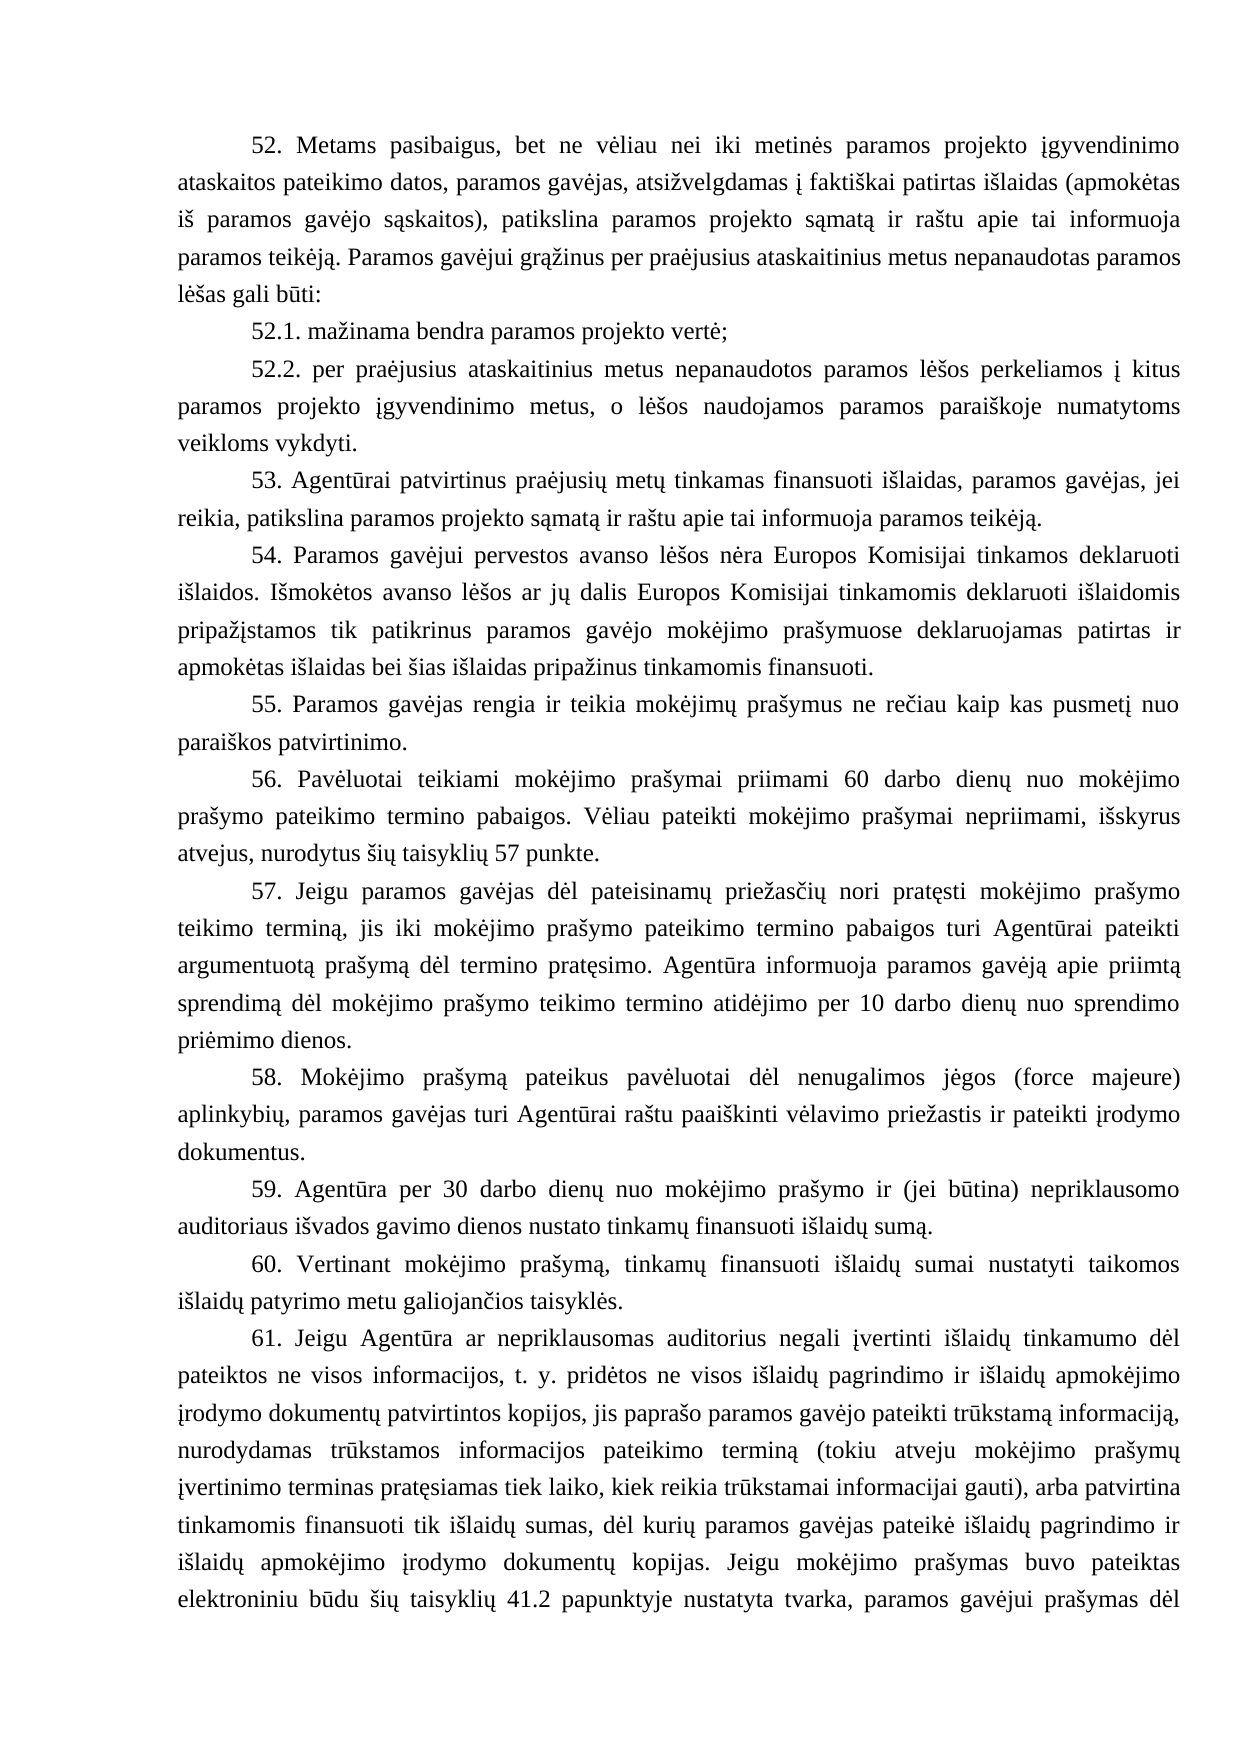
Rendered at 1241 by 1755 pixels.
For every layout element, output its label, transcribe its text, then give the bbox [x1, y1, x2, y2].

text 56. Pavėluotai teikiami mokėjimo prašymai priimami 60 darbo dienų nuo mokėjimo prašymo pateikimo termino pabaigos. Vėliau pateikti mokėjimo prašymai nepriimami, išskyrus atvejus, nurodytus šių taisyklių 57 punkte. [177, 764, 1181, 867]
text 52.2. per praėjusius ataskaitinius metus nepanaudotos paramos lėšos perkeliamos į kitus paramos projekto įgyvendinimo metus, o lėšos naudojamos paramos paraiškoje numatytoms veikloms vykdyti. [177, 354, 1181, 457]
text 59. Agentūra per 30 darbo dienų nuo mokėjimo prašymo ir (jei būtina) nepriklausomo auditoriaus išvados gavimo dienos nustato tinkamų finansuoti išlaidų sumą. [177, 1174, 1181, 1240]
text 53. Agentūrai patvirtinus praėjusių metų tinkamas finansuoti išlaidas, paramos gavėjas, jei reikia, patikslina paramos projekto sąmatą ir raštu apie tai informuoja paramos teikėją. [177, 466, 1181, 532]
text 54. Paramos gavėjui pervestos avanso lėšos nėra Europos Komisijai tinkamos deklaruoti išlaidos. Išmokėtos avanso lėšos ar jų dalis Europos Komisijai tinkamomis deklaruoti išlaidomis pripažįstamos tik patikrinus paramos gavėjo mokėjimo prašymuose deklaruojamas patirtas ir apmokėtas išlaidas bei šias išlaidas pripažinus tinkamomis finansuoti. [177, 540, 1181, 681]
text 55. Paramos gavėjas rengia ir teikia mokėjimų prašymus ne rečiau kaip kas pusmetį nuo paraiškos patvirtinimo. [177, 689, 1181, 755]
text 52. Metams pasibaigus, bet ne vėliau nei iki metinės paramos projekto įgyvendinimo ataskaitos pateikimo datos, paramos gavėjas, atsižvelgdamas į faktiškai patirtas išlaidas (apmokėtas iš paramos gavėjo sąskaitos), patikslina paramos projekto sąmatą ir raštu apie tai informuoja paramos teikėją. Paramos gavėjui grąžinus per praėjusius ataskaitinius metus nepanaudotas paramos lėšas gali būti: [177, 130, 1181, 308]
text 52.1. mažinama bendra paramos projekto vertė; [177, 316, 1181, 345]
text 60. Vertinant mokėjimo prašymą, tinkamų finansuoti išlaidų sumai nustatyti taikomos išlaidų patyrimo metu galiojančios taisyklės. [177, 1249, 1181, 1315]
text 57. Jeigu paramos gavėjas dėl pateisinamų priežasčių nori pratęsti mokėjimo prašymo teikimo terminą, jis iki mokėjimo prašymo pateikimo termino pabaigos turi Agentūrai pateikti argumentuotą prašymą dėl termino pratęsimo. Agentūra informuoja paramos gavėją apie priimtą sprendimą dėl mokėjimo prašymo teikimo termino atidėjimo per 10 darbo dienų nuo sprendimo priėmimo dienos. [177, 876, 1181, 1054]
text 58. Mokėjimo prašymą pateikus pavėluotai dėl nenugalimos jėgos (force majeure) aplinkybių, paramos gavėjas turi Agentūrai raštu paaiškinti vėlavimo priežastis ir pateikti įrodymo dokumentus. [177, 1062, 1181, 1166]
text 61. Jeigu Agentūra ar nepriklausomas auditorius negali įvertinti išlaidų tinkamumo dėl pateiktos ne visos informacijos, t. y. pridėtos ne visos išlaidų pagrindimo ir išlaidų apmokėjimo įrodymo dokumentų patvirtintos kopijos, jis paprašo paramos gavėjo pateikti trūkstamą informaciją, nurodydamas trūkstamos informacijos pateikimo terminą (tokiu atveju mokėjimo prašymų įvertinimo terminas pratęsiamas tiek laiko, kiek reikia trūkstamai informacijai gauti), arba patvirtina tinkamomis finansuoti tik išlaidų sumas, dėl kurių paramos gavėjas pateikė išlaidų pagrindimo ir išlaidų apmokėjimo įrodymo dokumentų kopijas. Jeigu mokėjimo prašymas buvo pateiktas elektroniniu būdu šių taisyklių 41.2 papunktyje nustatyta tvarka, paramos gavėjui prašymas dėl [177, 1323, 1181, 1613]
